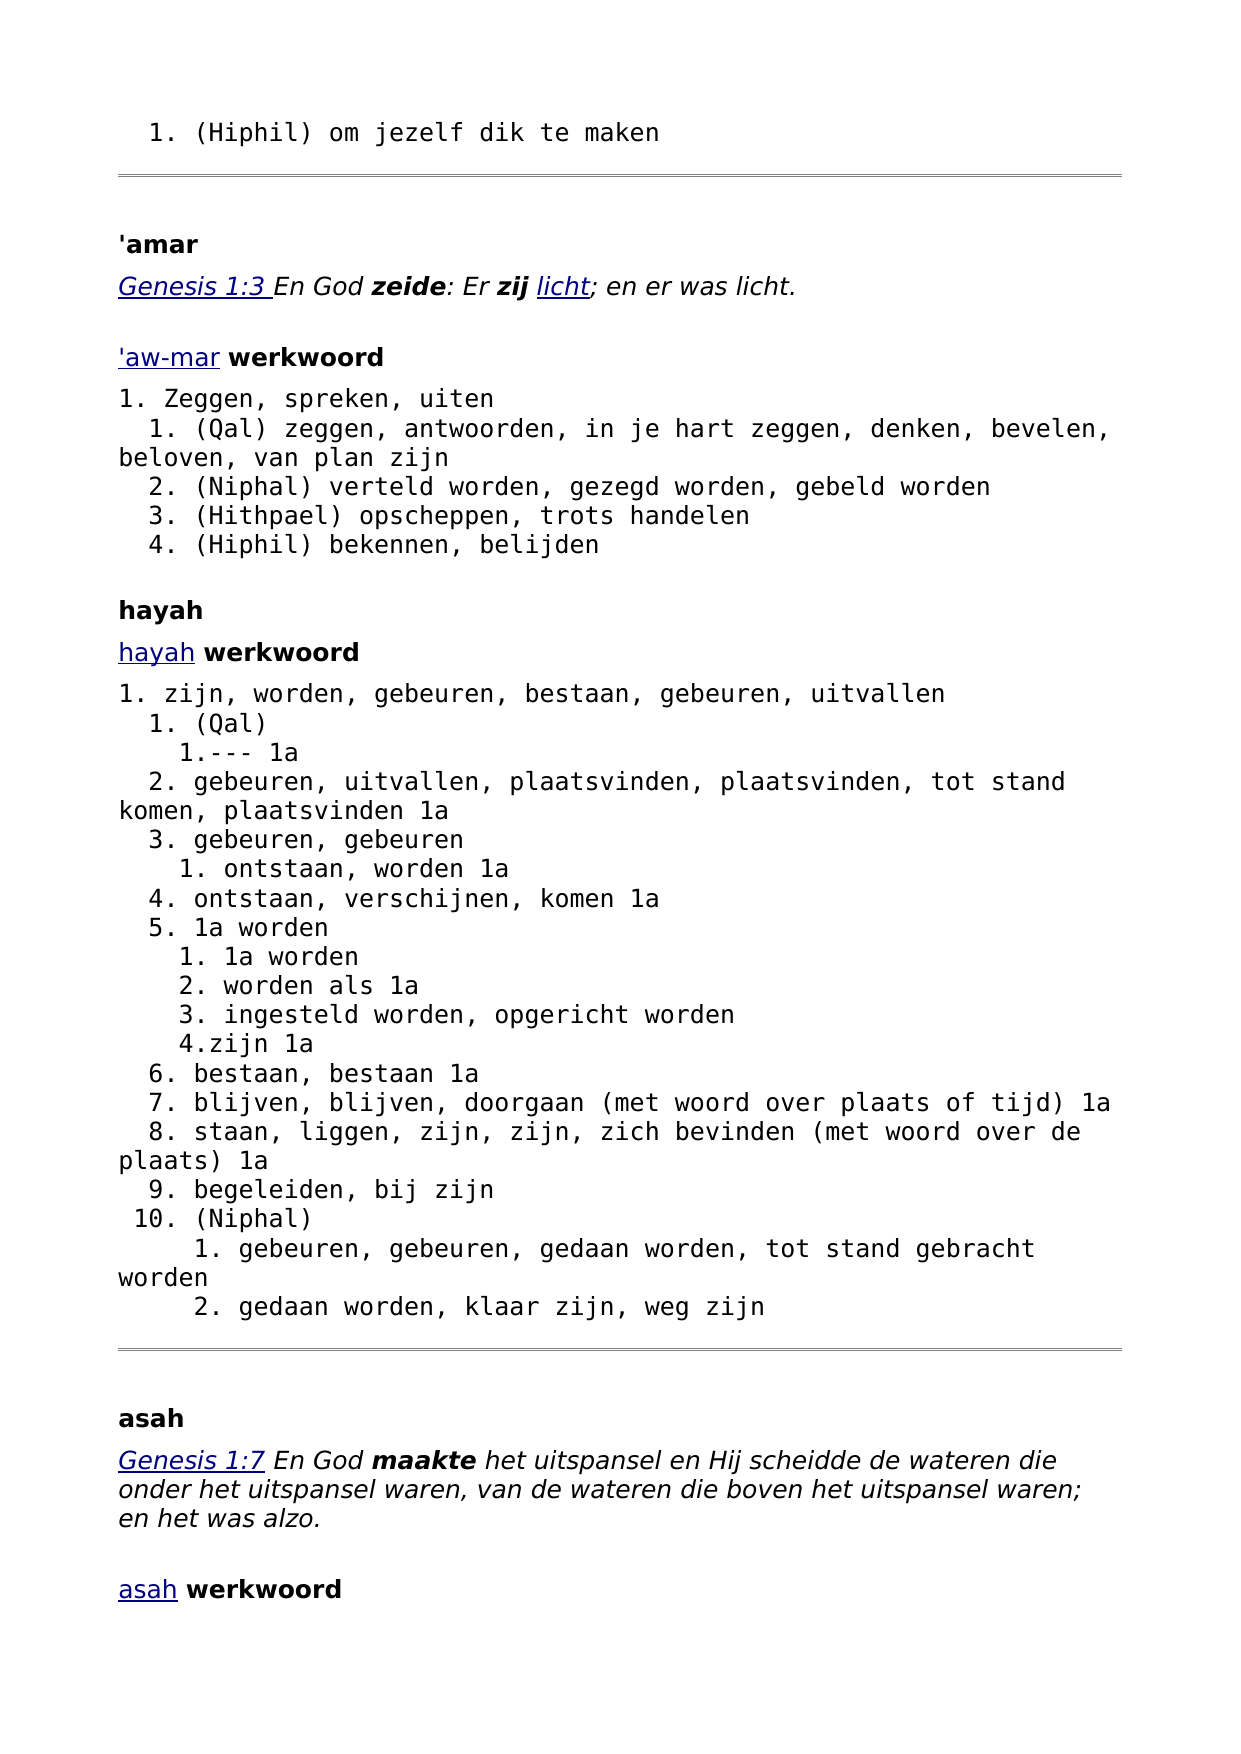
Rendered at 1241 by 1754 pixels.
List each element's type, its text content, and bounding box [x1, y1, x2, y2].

text asah werkwoord [118, 1575, 1122, 1604]
text 1. (Hiphil) om jezelf dik te maken [118, 118, 1122, 147]
text 1. Zeggen, spreken, uiten 1. (Qal) zeggen, antwoorden, in je hart zeggen, denken, bevelen, beloven, van plan zijn 2. (Niphal) verteld worden, gezegd worden, gebeld worden 3. (Hithpael) opscheppen, trots handelen 4. (Hiphil) bekennen, belijden [118, 384, 1122, 559]
text Genesis 1:7 En God maakte het uitspansel en Hij scheidde de wateren die onder het uitspansel waren, van de wateren die boven het uitspansel waren; en het was alzo. [118, 1446, 1122, 1563]
text 1. zijn, worden, gebeuren, bestaan, gebeuren, uitvallen 1. (Qal) 1.--- 1a 2. gebeuren, uitvallen, plaatsvinden, plaatsvinden, tot stand komen, plaatsvinden 1a 3. gebeuren, gebeuren 1. ontstaan, worden 1a 4. ontstaan, verschijnen, komen 1a 5. 1a worden 1. 1a worden 2. worden als 1a 3. ingesteld worden, opgericht worden 4.zijn 1a 6. bestaan, bestaan 1a 7. blijven, blijven, doorgaan (met woord over plaats of tijd) 1a 8. staan, liggen, zijn, zijn, zich bevinden (met woord over de plaats) 1a 9. begeleiden, bij zijn 10. (Niphal) 1. gebeuren, gebeuren, gedaan worden, tot stand gebracht worden 2. gedaan worden, klaar zijn, weg zijn [118, 680, 1122, 1321]
subtitle asah [118, 1404, 1122, 1434]
text 'aw-mar werkwoord [118, 343, 1122, 372]
subtitle hayah [118, 596, 1122, 626]
text Genesis 1:3 En God zeide: Er zij licht; en er was licht. [118, 272, 1122, 330]
text hayah werkwoord [118, 638, 1122, 667]
subtitle 'amar [118, 230, 1122, 259]
